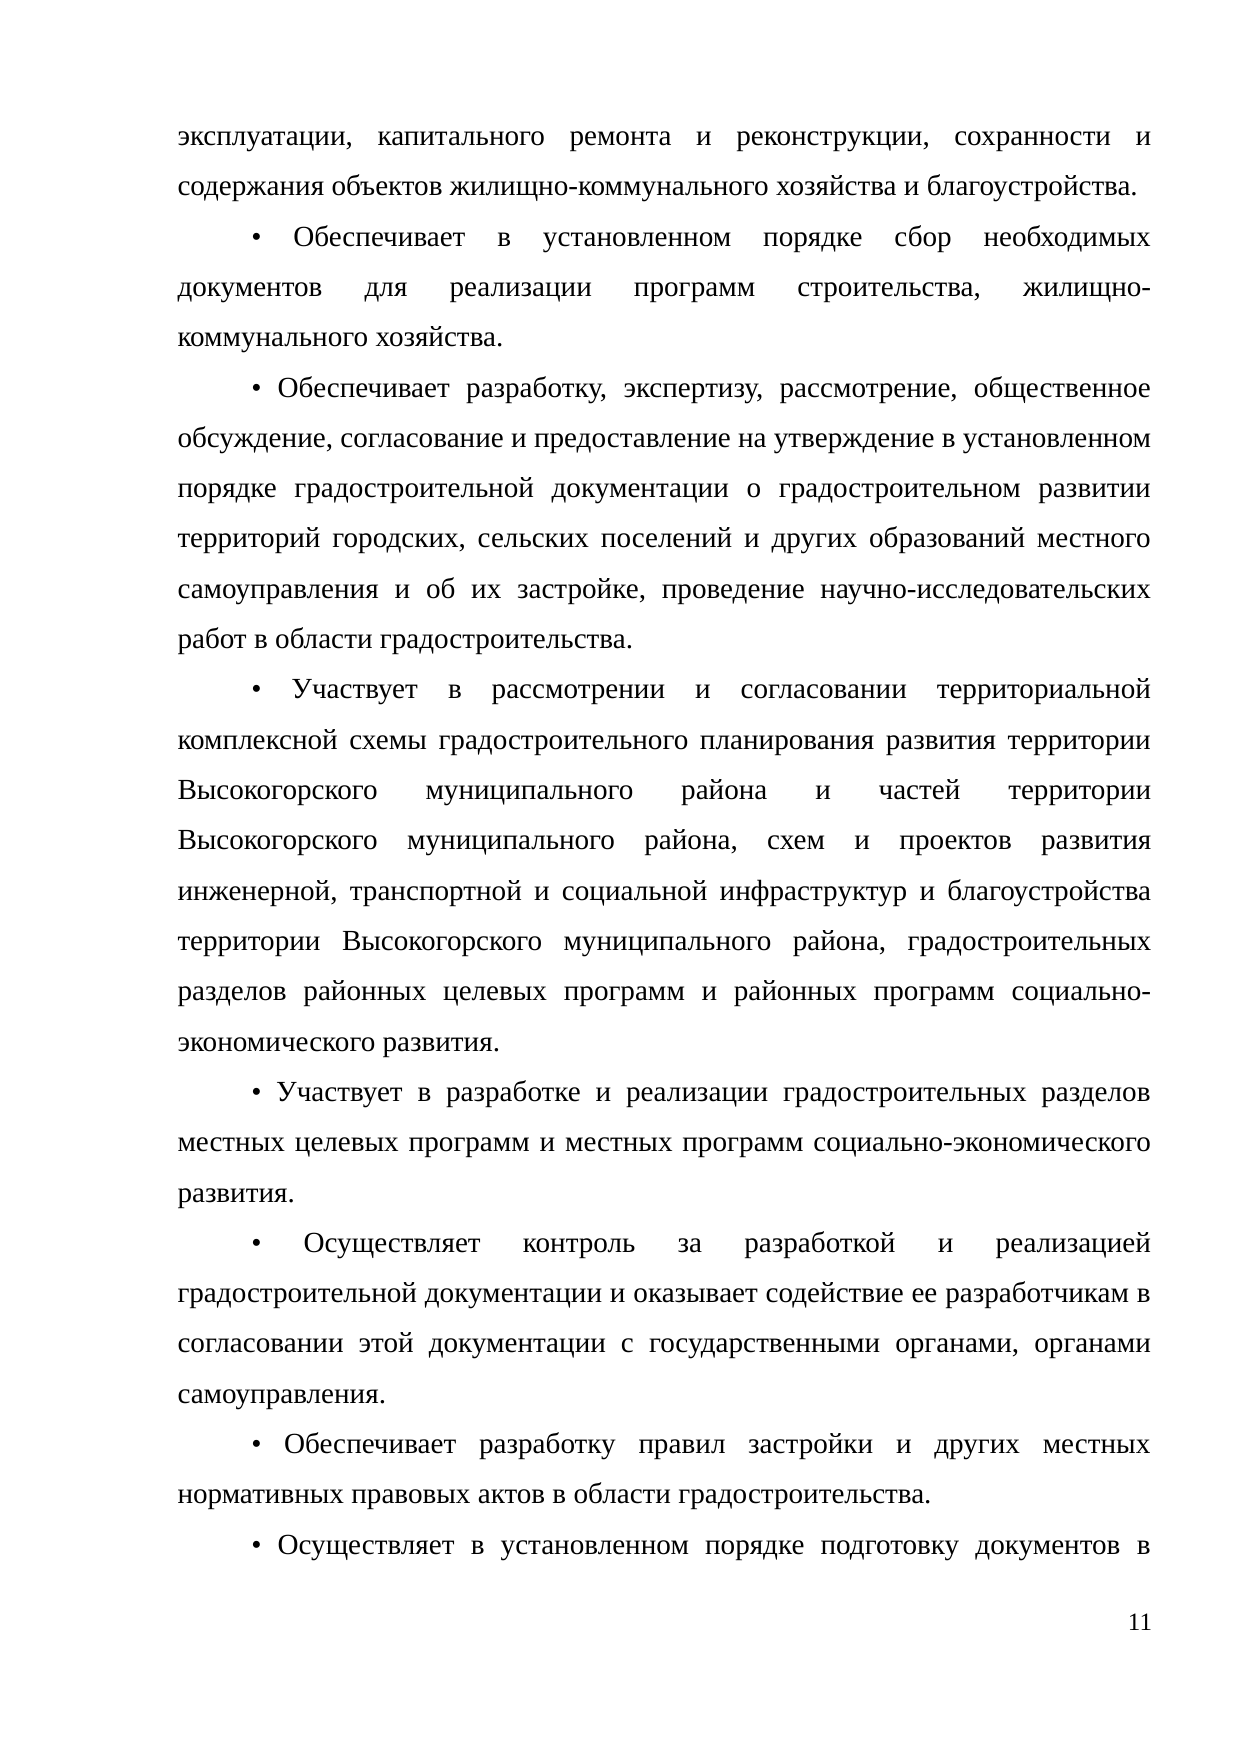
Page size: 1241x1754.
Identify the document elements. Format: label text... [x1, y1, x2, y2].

text • Участвует в разработке и реализации градостроительных разделов местных целевых программ и местных программ социально-экономического развития. [177, 1074, 1152, 1208]
text • Осуществляет контроль за разработкой и реализацией градостроительной документации и оказывает содействие ее разработчикам в согласовании этой документации с государственными органами, органами самоуправления. [177, 1225, 1152, 1409]
text • Обеспечивает в установленном порядке сбор необходимых документов для реализации программ строительства, жилищно-коммунального хозяйства. [177, 219, 1152, 353]
text • Обеспечивает разработку, экспертизу, рассмотрение, общественное обсуждение, согласование и предоставление на утверждение в установленном порядке градостроительной документации о градостроительном развитии территорий городских, сельских поселений и других образований местного самоуправления и об их застройке, проведение научно-исследовательских работ в области градостроительства. [177, 370, 1152, 655]
text • Участвует в рассмотрении и согласовании территориальной комплексной схемы градостроительного планирования развития территории Высокогорского муниципального района и частей территории Высокогорского муниципального района, схем и проектов развития инженерной, транспортной и социальной инфраструктур и благоустройства территории Высокогорского муниципального района, градостроительных разделов районных целевых программ и районных программ социально-экономического развития. [177, 672, 1152, 1057]
text • Осуществляет в установленном порядке подготовку документов в [177, 1527, 1152, 1560]
text • Обеспечивает разработку правил застройки и других местных нормативных правовых актов в области градостроительства. [177, 1426, 1152, 1510]
text эксплуатации, капитального ремонта и реконструкции, сохранности и содержания объектов жилищно-коммунального хозяйства и благоустройства. [177, 118, 1152, 202]
